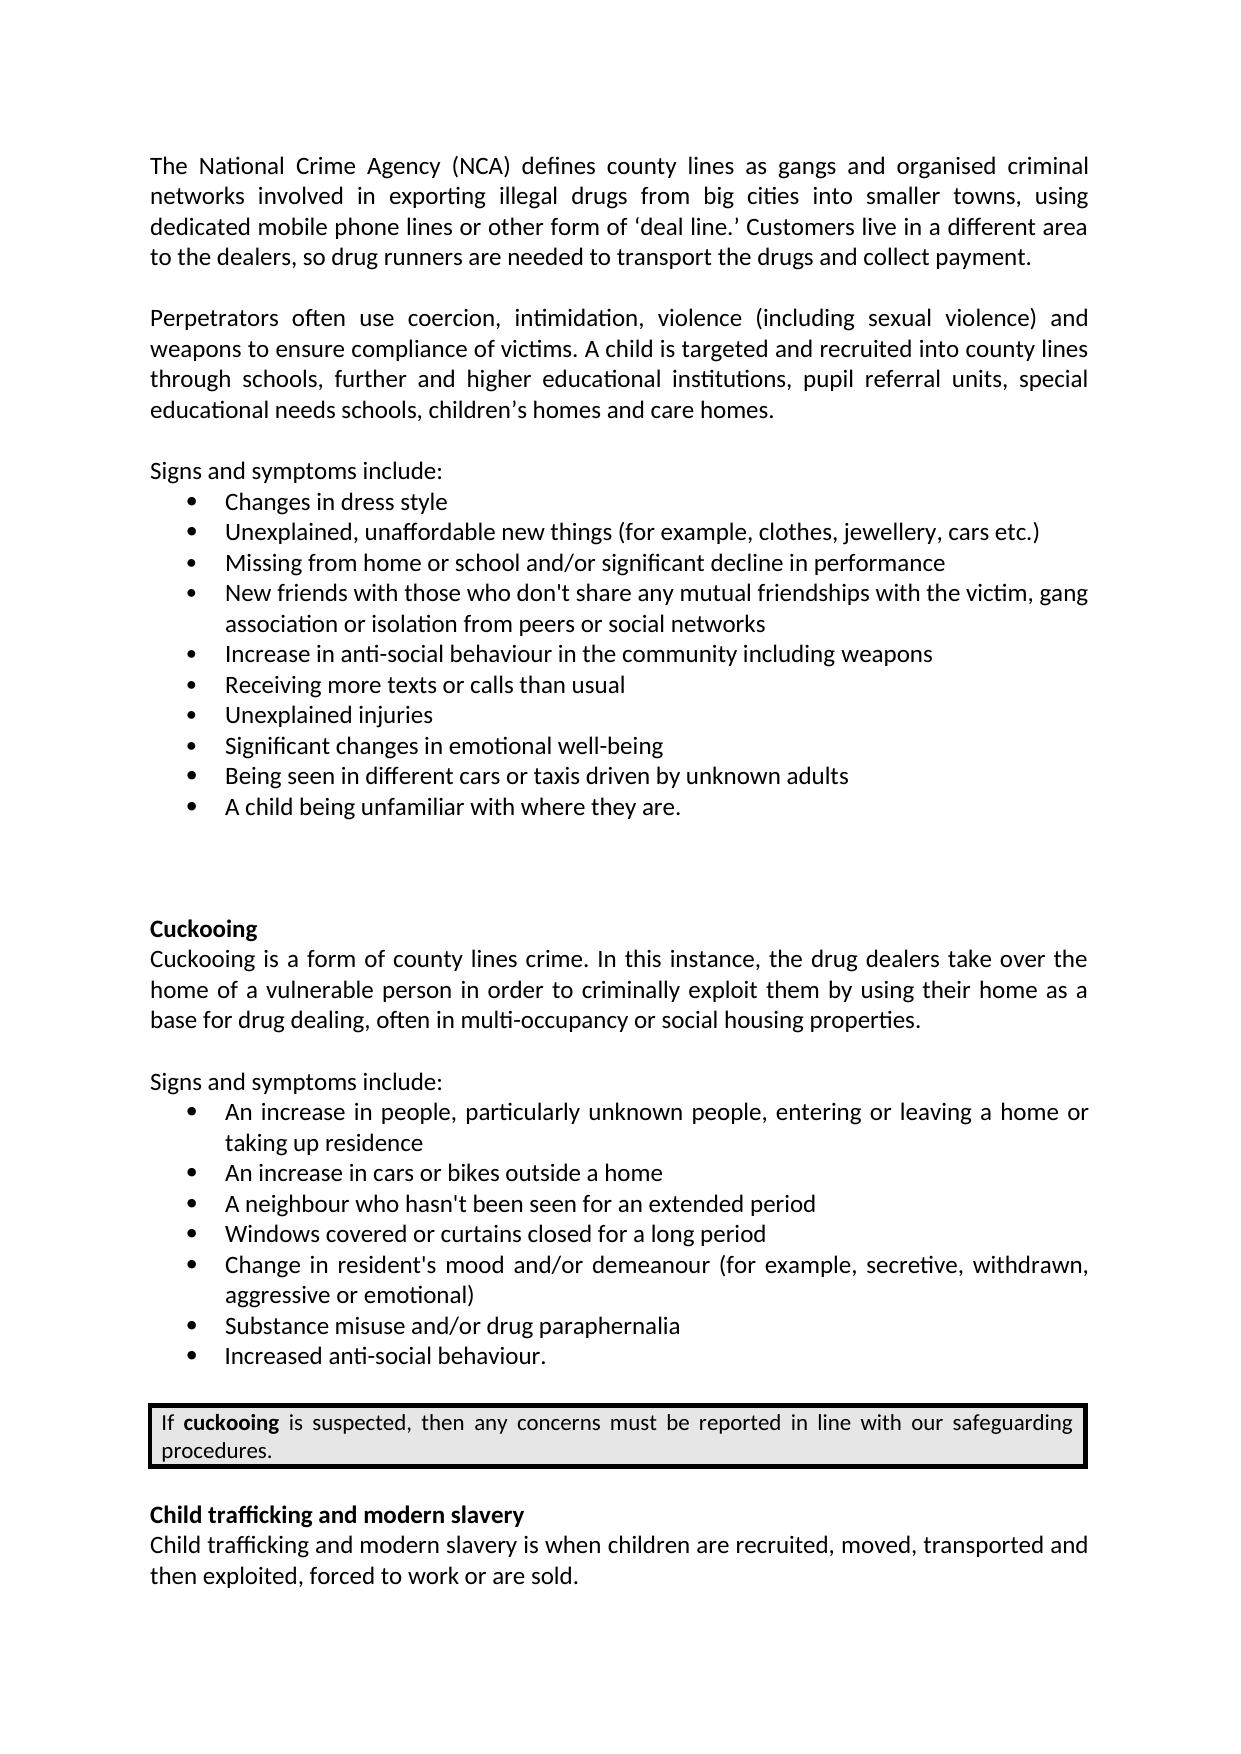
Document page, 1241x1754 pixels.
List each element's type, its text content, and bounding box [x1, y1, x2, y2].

text The National Crime Agency (NCA) defines county lines as gangs and organised criminal networks involved in exporting illegal drugs from big cities into smaller towns, using dedicated mobile phone lines or other form of ‘deal line.’ Customers live in a different area to the dealers, so drug runners are needed to transport the drugs and collect payment. [150, 150, 1090, 272]
text Cuckooing [150, 913, 1090, 943]
list Windows covered or curtains closed for a long period [187, 1218, 1090, 1249]
text Perpetrators often use coercion, intimidation, violence (including sexual violence) and weapons to ensure compliance of victims. A child is targeted and recruited into county lines through schools, further and higher educational institutions, pupil referral units, special educational needs schools, children’s homes and care homes. [150, 303, 1090, 425]
list Substance misuse and/or drug paraphernalia [187, 1310, 1090, 1340]
list An increase in people, particularly unknown people, entering or leaving a home or taking up residence [187, 1096, 1090, 1157]
text Signs and symptoms include: [150, 1066, 1090, 1096]
list An increase in cars or bikes outside a home [187, 1157, 1090, 1188]
text Signs and symptoms include: [150, 455, 1090, 486]
list A neighbour who hasn't been seen for an extended period [187, 1188, 1090, 1218]
list A child being unfamiliar with where they are. [187, 791, 1090, 821]
list New friends with those who don't share any mutual friendships with the victim, gang association or isolation from peers or social networks [187, 577, 1090, 638]
list Change in resident's mood and/or demeanour (for example, secretive, withdrawn, aggressive or emotional) [187, 1249, 1090, 1310]
table_header If cuckooing is suspected, then any concerns must be reported in line with our safeguarding procedures. [152, 1408, 1083, 1464]
list Receiving more texts or calls than usual [187, 669, 1090, 699]
text Cuckooing is a form of county lines crime. In this instance, the drug dealers take over the home of a vulnerable person in order to criminally exploit them by using their home as a base for drug dealing, often in multi-occupancy or social housing properties. [150, 943, 1090, 1035]
list Missing from home or school and/or significant decline in performance [187, 547, 1090, 577]
list Increase in anti-social behaviour in the community including weapons [187, 638, 1090, 669]
text Child trafficking and modern slavery [150, 1499, 1090, 1529]
list Increased anti-social behaviour. [187, 1340, 1090, 1371]
list Unexplained injuries [187, 699, 1090, 730]
text Child trafficking and modern slavery is when children are recruited, moved, transported and then exploited, forced to work or are sold. [150, 1529, 1090, 1591]
list Unexplained, unaffordable new things (for example, clothes, jewellery, cars etc.) [187, 516, 1090, 547]
list Significant changes in emotional well-being [187, 730, 1090, 760]
list Being seen in different cars or taxis driven by unknown adults [187, 760, 1090, 791]
list Changes in dress style [187, 486, 1090, 516]
